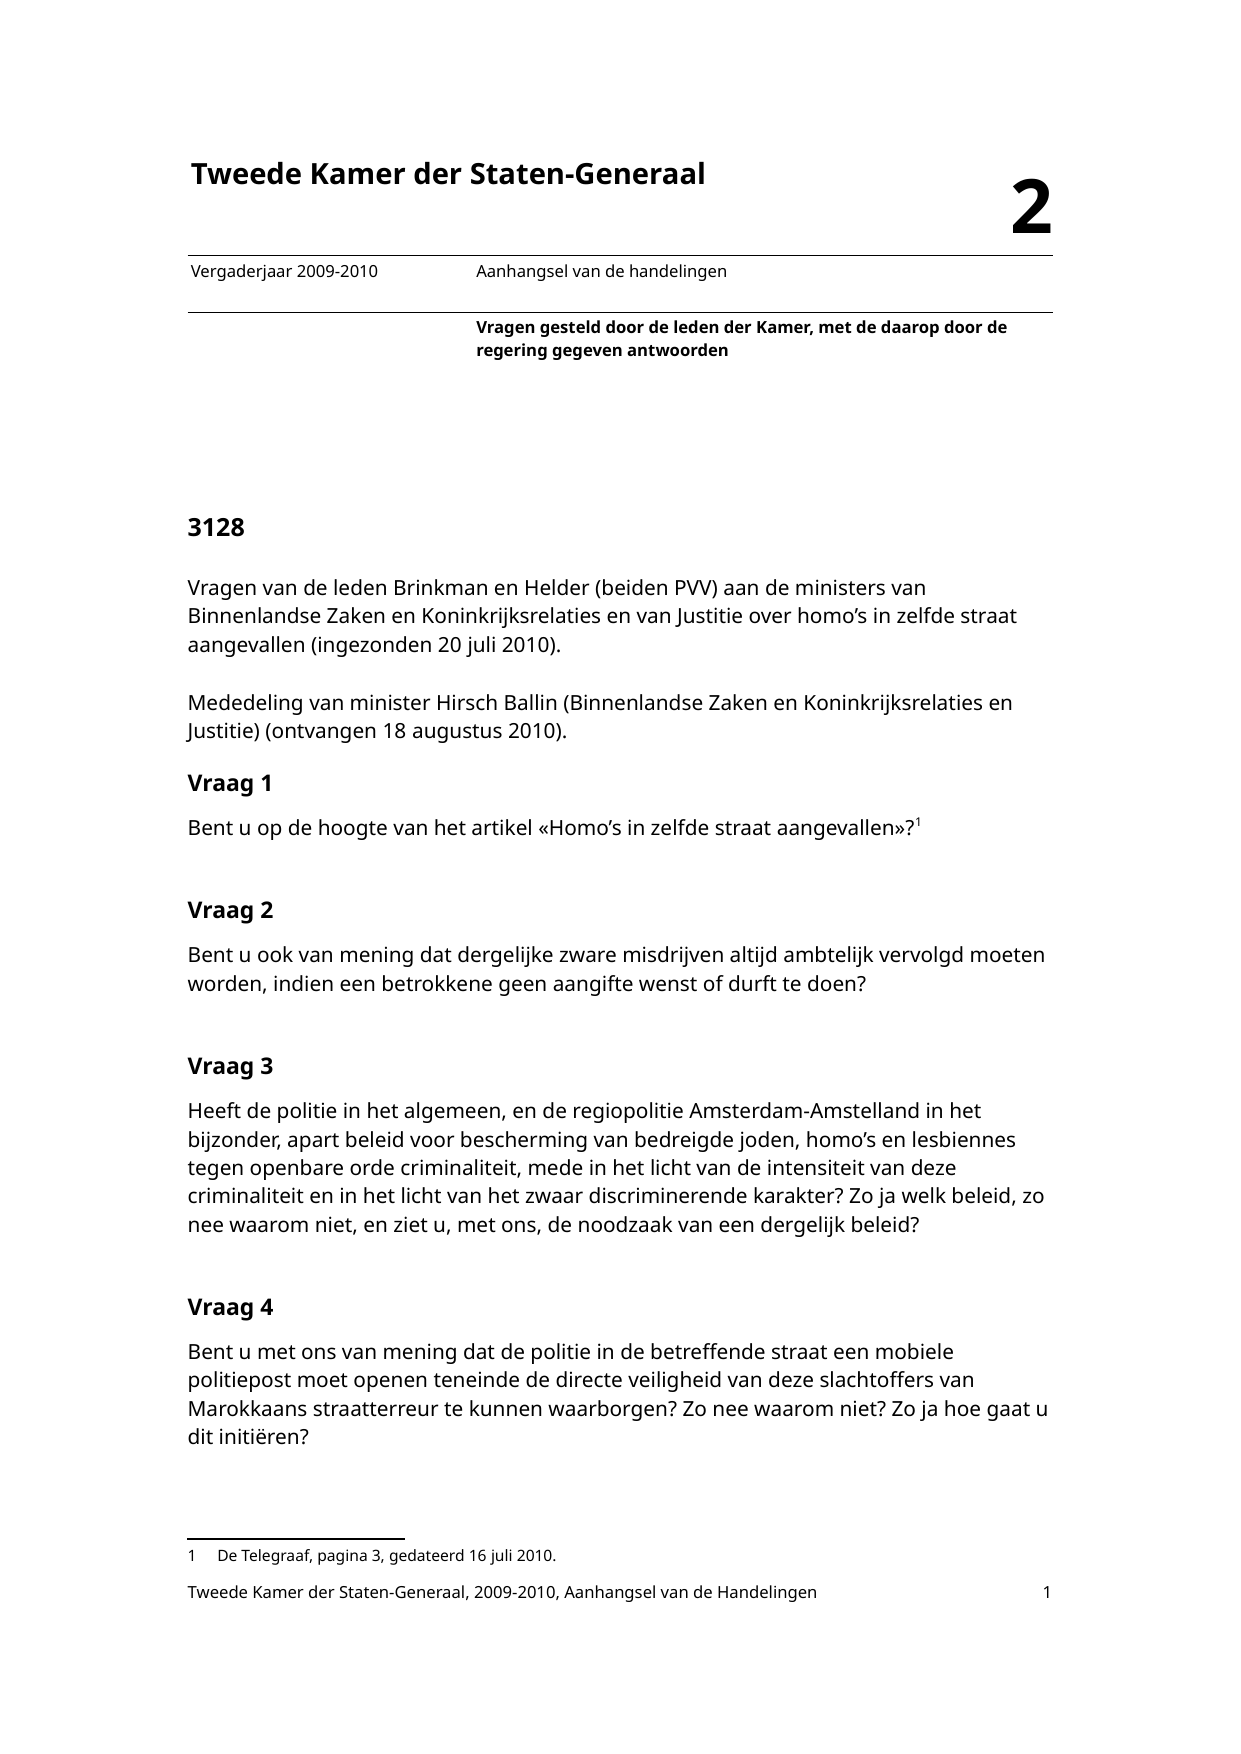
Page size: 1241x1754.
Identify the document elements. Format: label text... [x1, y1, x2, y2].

text Bent u met ons van mening dat de politie in de betreffende straat een mobiele politiepost moet openen teneinde de directe veiligheid van deze slachtoffers van Marokkaans straatterreur te kunnen waarborgen? Zo nee waarom niet? Zo ja hoe gaat u dit initiëren? [187, 1337, 1053, 1451]
subtitle Vraag 4 [187, 1291, 1053, 1322]
subtitle Vraag 1 [187, 767, 1053, 798]
subtitle Vraag 3 [187, 1050, 1053, 1081]
text 3128 [187, 509, 1053, 543]
text Bent u op de hoogte van het artikel «Homo’s in zelfde straat aangevallen»? [187, 813, 1053, 842]
table_header Tweede Kamer der Staten-Generaal [188, 150, 879, 255]
text Mededeling van minister Hirsch Ballin (Binnenlandse Zaken en Koninkrijksrelaties en Justitie) (ontvangen 18 augustus 2010). [187, 688, 1053, 745]
table_cell Vergaderjaar 2009-2010 [188, 256, 473, 312]
text Bent u ook van mening dat dergelijke zware misdrijven altijd ambtelijk vervolgd moeten worden, indien een betrokkene geen aangifte wenst of durft te doen? [187, 941, 1053, 997]
text Heeft de politie in het algemeen, en de regiopolitie Amsterdam-Amstelland in het bijzonder, apart beleid voor bescherming van bedreigde joden, homo’s en lesbiennes tegen openbare orde criminaliteit, mede in het licht van de intensiteit van deze criminaliteit en in het licht van het zwaar discriminerende karakter? Zo ja welk beleid, zo nee waarom niet, en ziet u, met ons, de noodzaak van een dergelijk beleid? [187, 1096, 1053, 1238]
table_cell Vragen gesteld door de leden der Kamer, met de daarop door de regering gegeven antwoorden [473, 313, 1053, 361]
text Vragen van de leden Brinkman en Helder (beiden PVV) aan de ministers van Binnenlandse Zaken en Koninkrijksrelaties en van Justitie over homo’s in zelfde straat aangevallen (ingezonden 20 juli 2010). [187, 573, 1053, 658]
subtitle Vraag 2 [187, 894, 1053, 926]
text De Telegraaf, pagina 3, gedateerd 16 juli 2010. [187, 1538, 1053, 1566]
table_cell [188, 313, 473, 361]
table_cell Aanhangsel van de handelingen [473, 256, 1053, 312]
table_header 2 [880, 150, 1053, 255]
